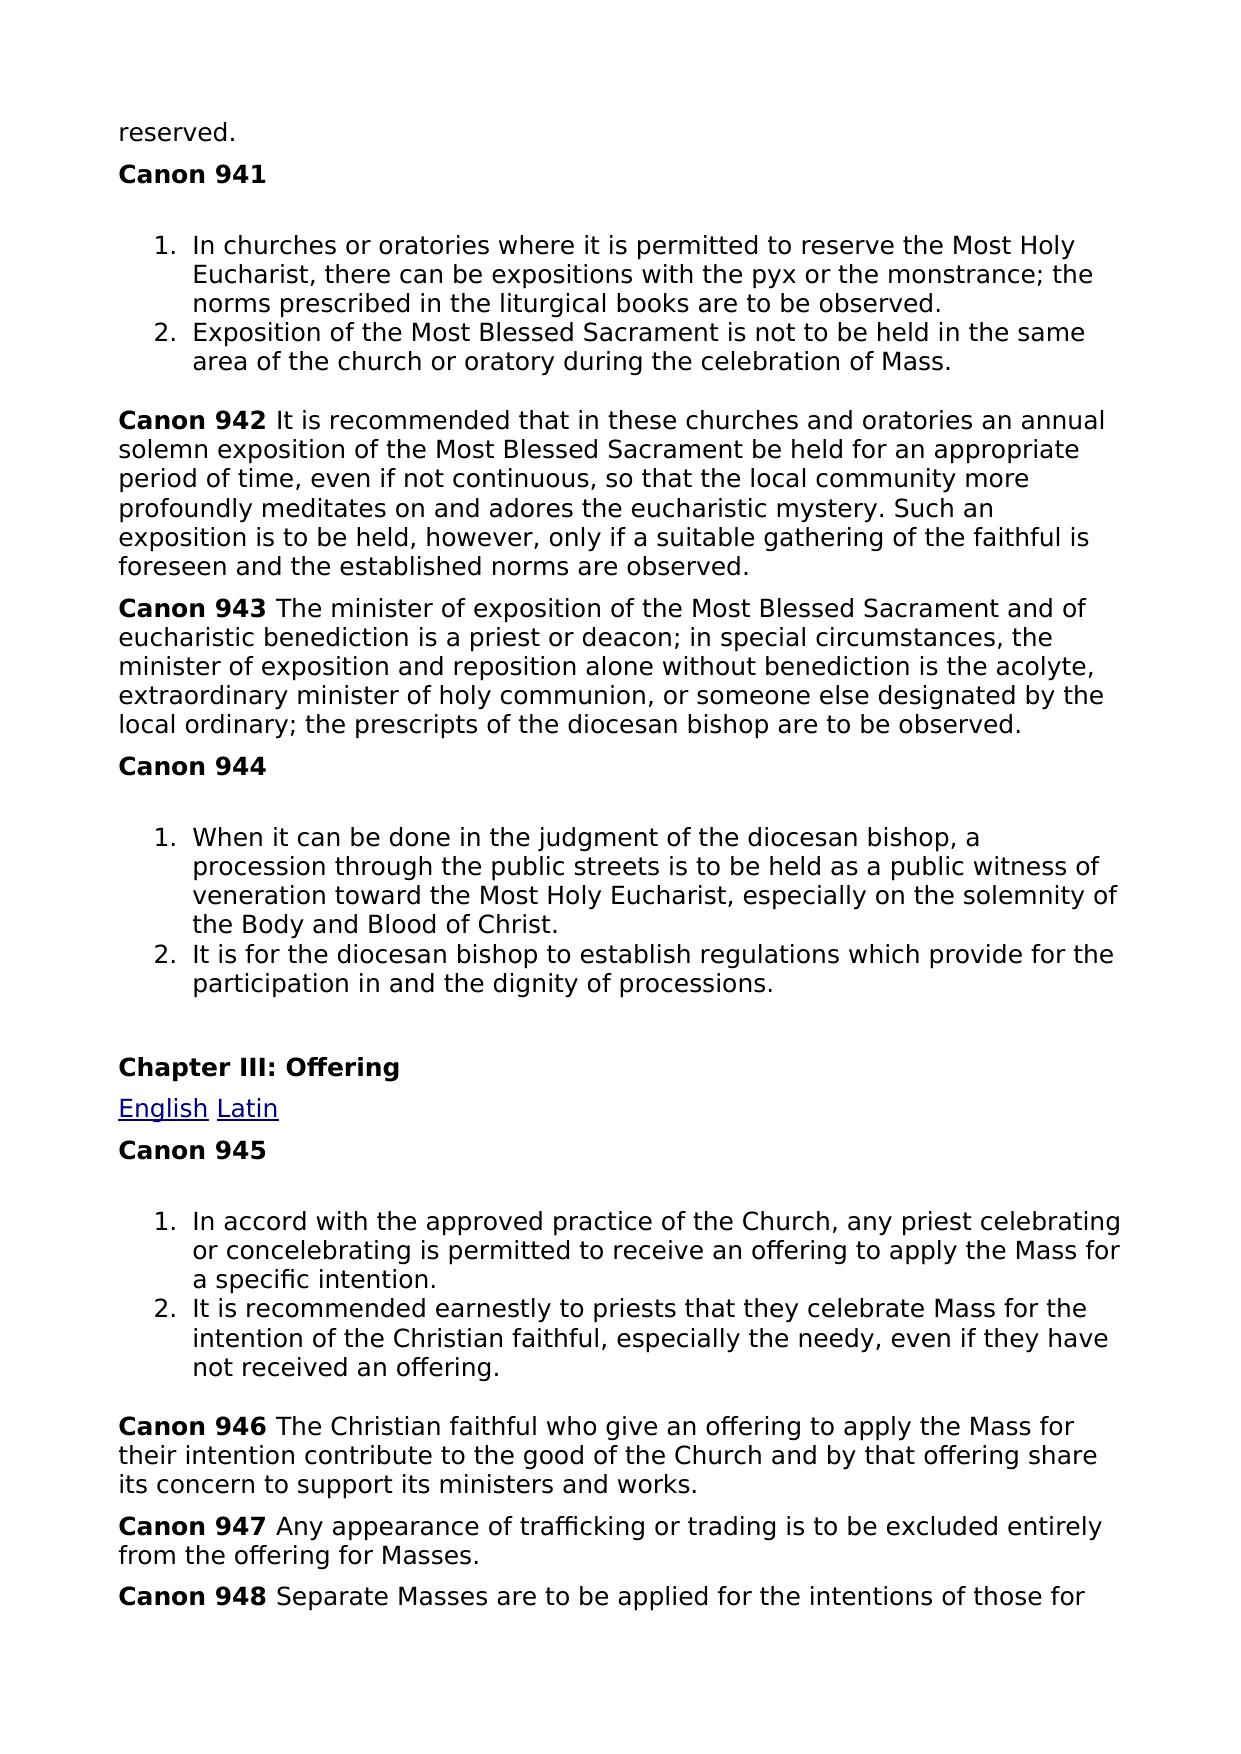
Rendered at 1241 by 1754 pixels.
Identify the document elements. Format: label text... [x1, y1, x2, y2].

list It is for the diocesan bishop to establish regulations which provide for the participation in and the dignity of processions. [177, 940, 1122, 998]
text Canon 943 The minister of exposition of the Most Blessed Sacrament and of eucharistic benediction is a priest or deacon; in special circumstances, the minister of exposition and reposition alone without benediction is the acolyte, extraordinary minister of holy communion, or someone else designated by the local ordinary; the prescripts of the diocesan bishop are to be observed. [118, 594, 1122, 739]
list When it can be done in the judgment of the diocesan bishop, a procession through the public streets is to be held as a public witness of veneration toward the Most Holy Eucharist, especially on the solemnity of the Body and Blood of Christ. [177, 823, 1122, 940]
text Canon 942 It is recommended that in these churches and oratories an annual solemn exposition of the Most Blessed Sacrament be held for an appropriate period of time, even if not continuous, so that the local community more profoundly meditates on and adores the eucharistic mystery. Such an exposition is to be held, however, only if a suitable gathering of the faithful is foreseen and the established norms are observed. [118, 406, 1122, 581]
list In accord with the approved practice of the Church, any priest celebrating or concelebrating is permitted to receive an offering to apply the Mass for a specific intention. [177, 1207, 1122, 1295]
text Canon 945 [118, 1136, 1122, 1165]
text Canon 941 [118, 160, 1122, 189]
list Exposition of the Most Blessed Sacrament is not to be held in the same area of the church or oratory during the celebration of Mass. [177, 318, 1122, 377]
text English Latin [118, 1094, 1122, 1123]
list It is recommended earnestly to priests that they celebrate Mass for the intention of the Christian faithful, especially the needy, even if they have not received an offering. [177, 1295, 1122, 1382]
text Canon 946 The Christian faithful who give an offering to apply the Mass for their intention contribute to the good of the Church and by that offering share its concern to support its ministers and works. [118, 1412, 1122, 1499]
text Canon 947 Any appearance of trafficking or trading is to be excluded entirely from the offering for Masses. [118, 1512, 1122, 1570]
text Canon 948 Separate Masses are to be applied for the intentions of those for [118, 1582, 1122, 1612]
text Canon 944 [118, 752, 1122, 781]
list In churches or oratories where it is permitted to reserve the Most Holy Eucharist, there can be expositions with the pyx or the monstrance; the norms prescribed in the liturgical books are to be observed. [177, 231, 1122, 318]
subtitle Chapter III: Offering [118, 1053, 1122, 1082]
text reserved. [118, 118, 1122, 147]
